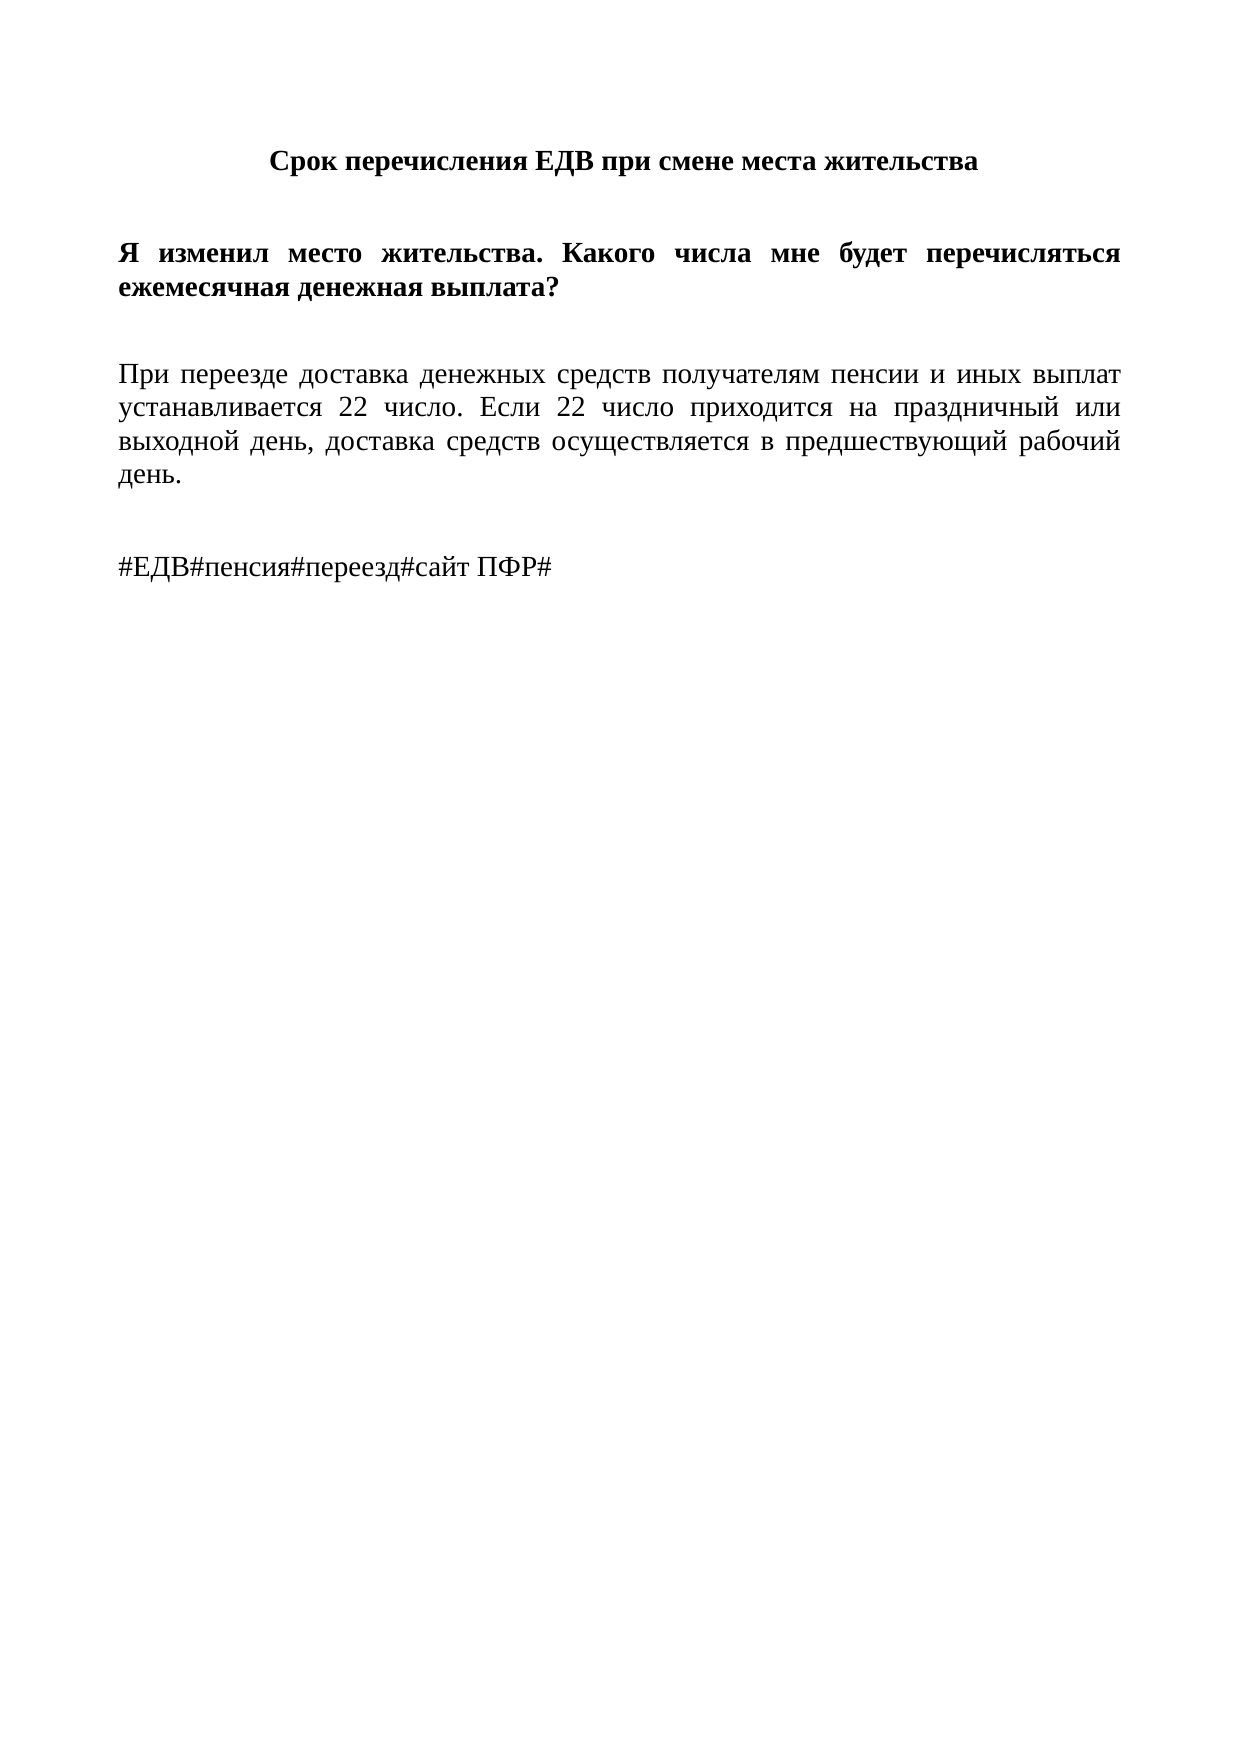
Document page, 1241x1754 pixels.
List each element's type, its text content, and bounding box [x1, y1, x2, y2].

subtitle Срок перечисления ЕДВ при смене места жительства [118, 143, 1122, 177]
text Я изменил место жительства. Какого числа мне будет перечисляться ежемесячная денежная выплата? [118, 235, 1122, 302]
text #ЕДВ#пенсия#переезд#сайт ПФР# [118, 549, 1122, 582]
text При переезде доставка денежных средств получателям пенсии и иных выплат устанавливается 22 число. Если 22 число приходится на праздничный или выходной день, доставка средств осуществляется в предшествующий рабочий день. [118, 356, 1122, 490]
